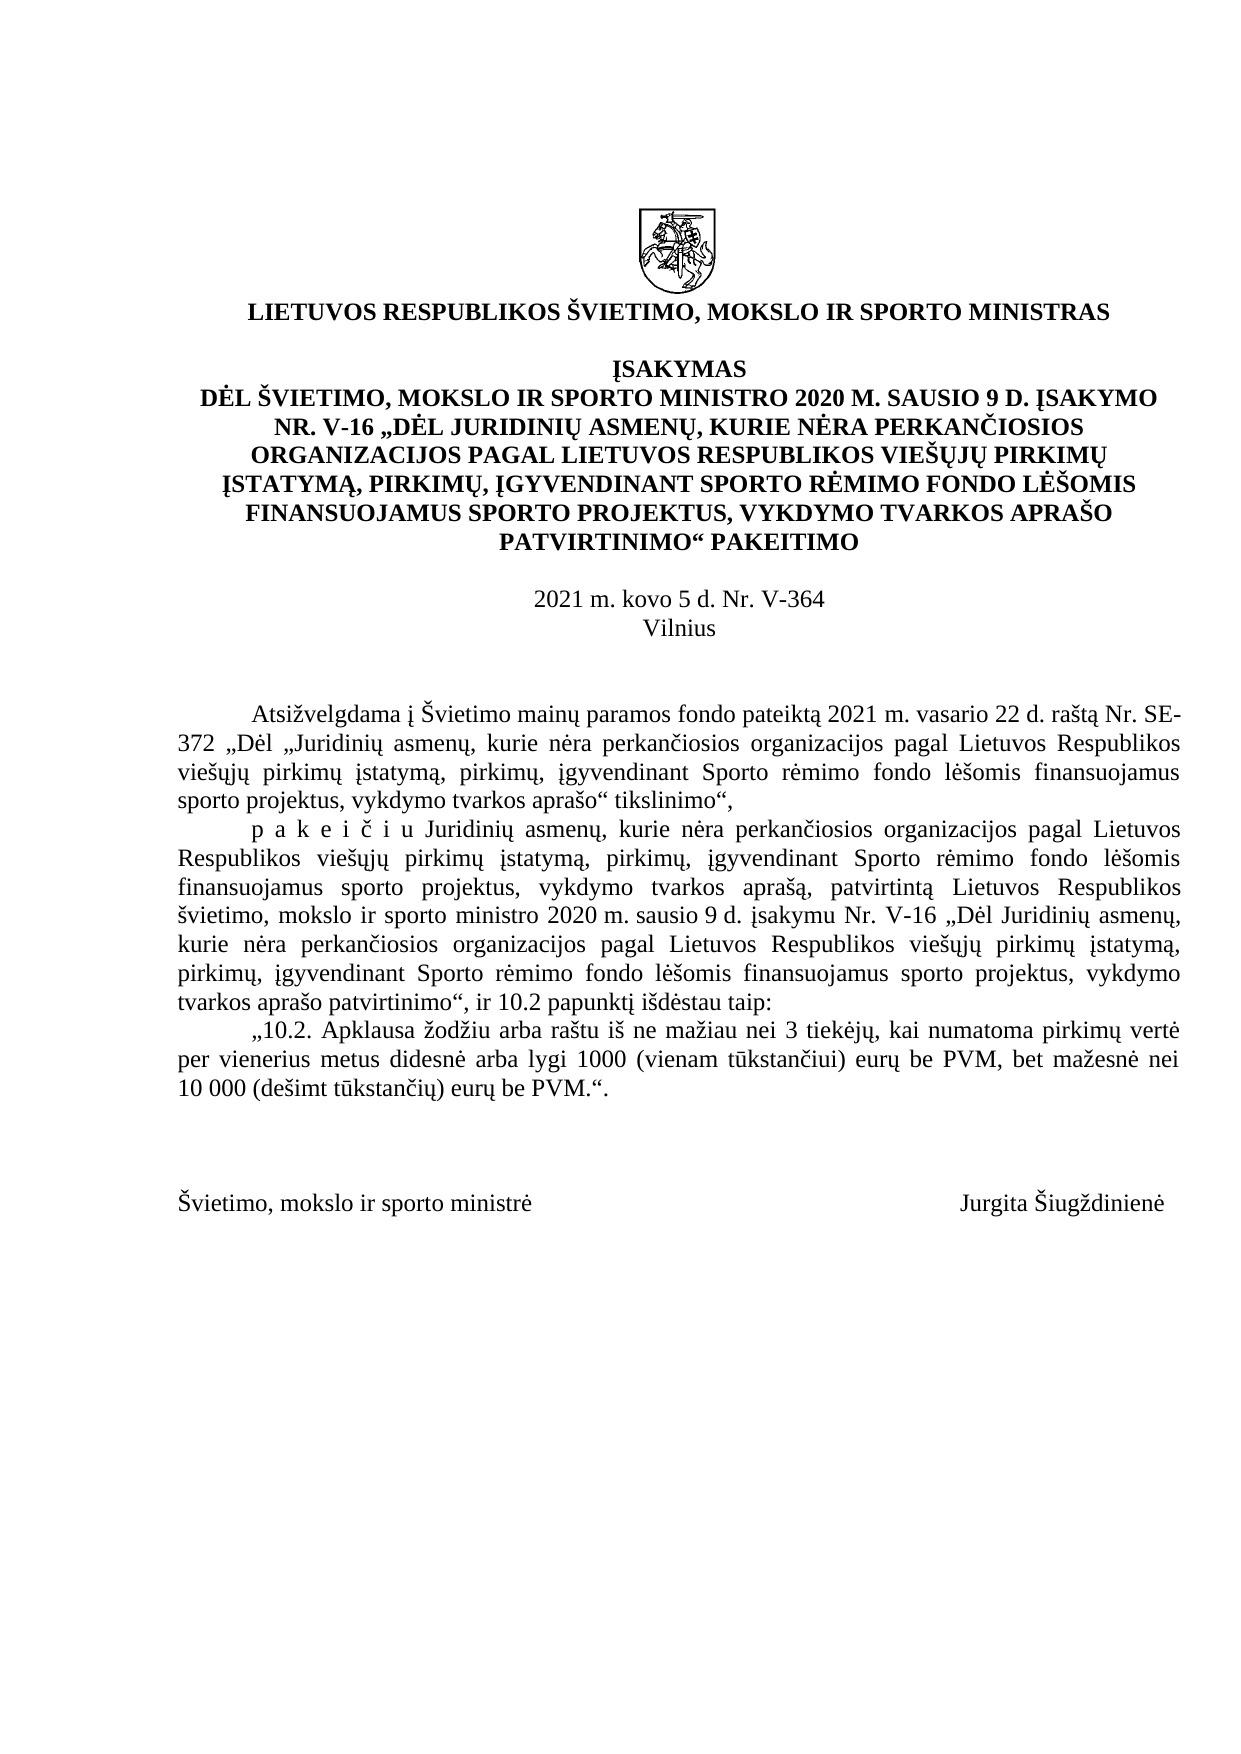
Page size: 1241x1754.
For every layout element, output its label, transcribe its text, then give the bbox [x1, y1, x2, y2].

text p a k e i č i u Juridinių asmenų, kurie nėra perkančiosios organizacijos pagal Lietuvos Respublikos viešųjų pirkimų įstatymą, pirkimų, įgyvendinant Sporto rėmimo fondo lėšomis finansuojamus sporto projektus, vykdymo tvarkos aprašą, patvirtintą Lietuvos Respublikos švietimo, mokslo ir sporto ministro 2020 m. sausio 9 d. įsakymu Nr. V-16 „Dėl Juridinių asmenų, kurie nėra perkančiosios organizacijos pagal Lietuvos Respublikos viešųjų pirkimų įstatymą, pirkimų, įgyvendinant Sporto rėmimo fondo lėšomis finansuojamus sporto projektus, vykdymo tvarkos aprašo patvirtinimo“, ir 10.2 papunktį išdėstau taip: [177, 814, 1181, 1015]
text „10.2. Apklausa žodžiu arba raštu iš ne mažiau nei 3 tiekėjų, kai numatoma pirkimų vertė per vienerius metus didesnė arba lygi 1000 (vienam tūkstančiui) eurų be PVM, bet mažesnė nei 10 000 (dešimt tūkstančių) eurų be PVM.“. [177, 1015, 1181, 1102]
text Vilnius [177, 613, 1181, 642]
text DĖL ŠVIETIMO, MOKSLO IR SPORTO MINISTRO 2020 M. SAUSIO 9 D. ĮSAKYMO NR. V-16 „DĖL JURIDINIŲ ASMENŲ, KURIE NĖRA PERKANČIOSIOS ORGANIZACIJOS PAGAL LIETUVOS RESPUBLIKOS VIEŠŲJŲ PIRKIMŲ ĮSTATYMĄ, PIRKIMŲ, ĮGYVENDINANT SPORTO RĖMIMO FONDO LĖŠOMIS FINANSUOJAMUS SPORTO PROJEKTUS, VYKDYMO TVARKOS APRAŠO PATVIRTINIMO“ PAKEITIMO [177, 383, 1181, 555]
text Švietimo, mokslo ir sporto ministrė Jurgita Šiugždinienė [177, 1188, 1181, 1217]
text Atsižvelgdama į Švietimo mainų paramos fondo pateiktą 2021 m. vasario 22 d. raštą Nr. SE-372 „Dėl „Juridinių asmenų, kurie nėra perkančiosios organizacijos pagal Lietuvos Respublikos viešųjų pirkimų įstatymą, pirkimų, įgyvendinant Sporto rėmimo fondo lėšomis finansuojamus sporto projektus, vykdymo tvarkos aprašo“ tikslinimo“, [177, 699, 1181, 814]
text ĮSAKYMAS [177, 354, 1181, 383]
text 2021 m. kovo 5 d. Nr. V-364 [177, 584, 1181, 613]
text LIETUVOS RESPUBLIKOS ŠVIETIMO, MOKSLO IR SPORTO MINISTRAS [177, 297, 1181, 325]
